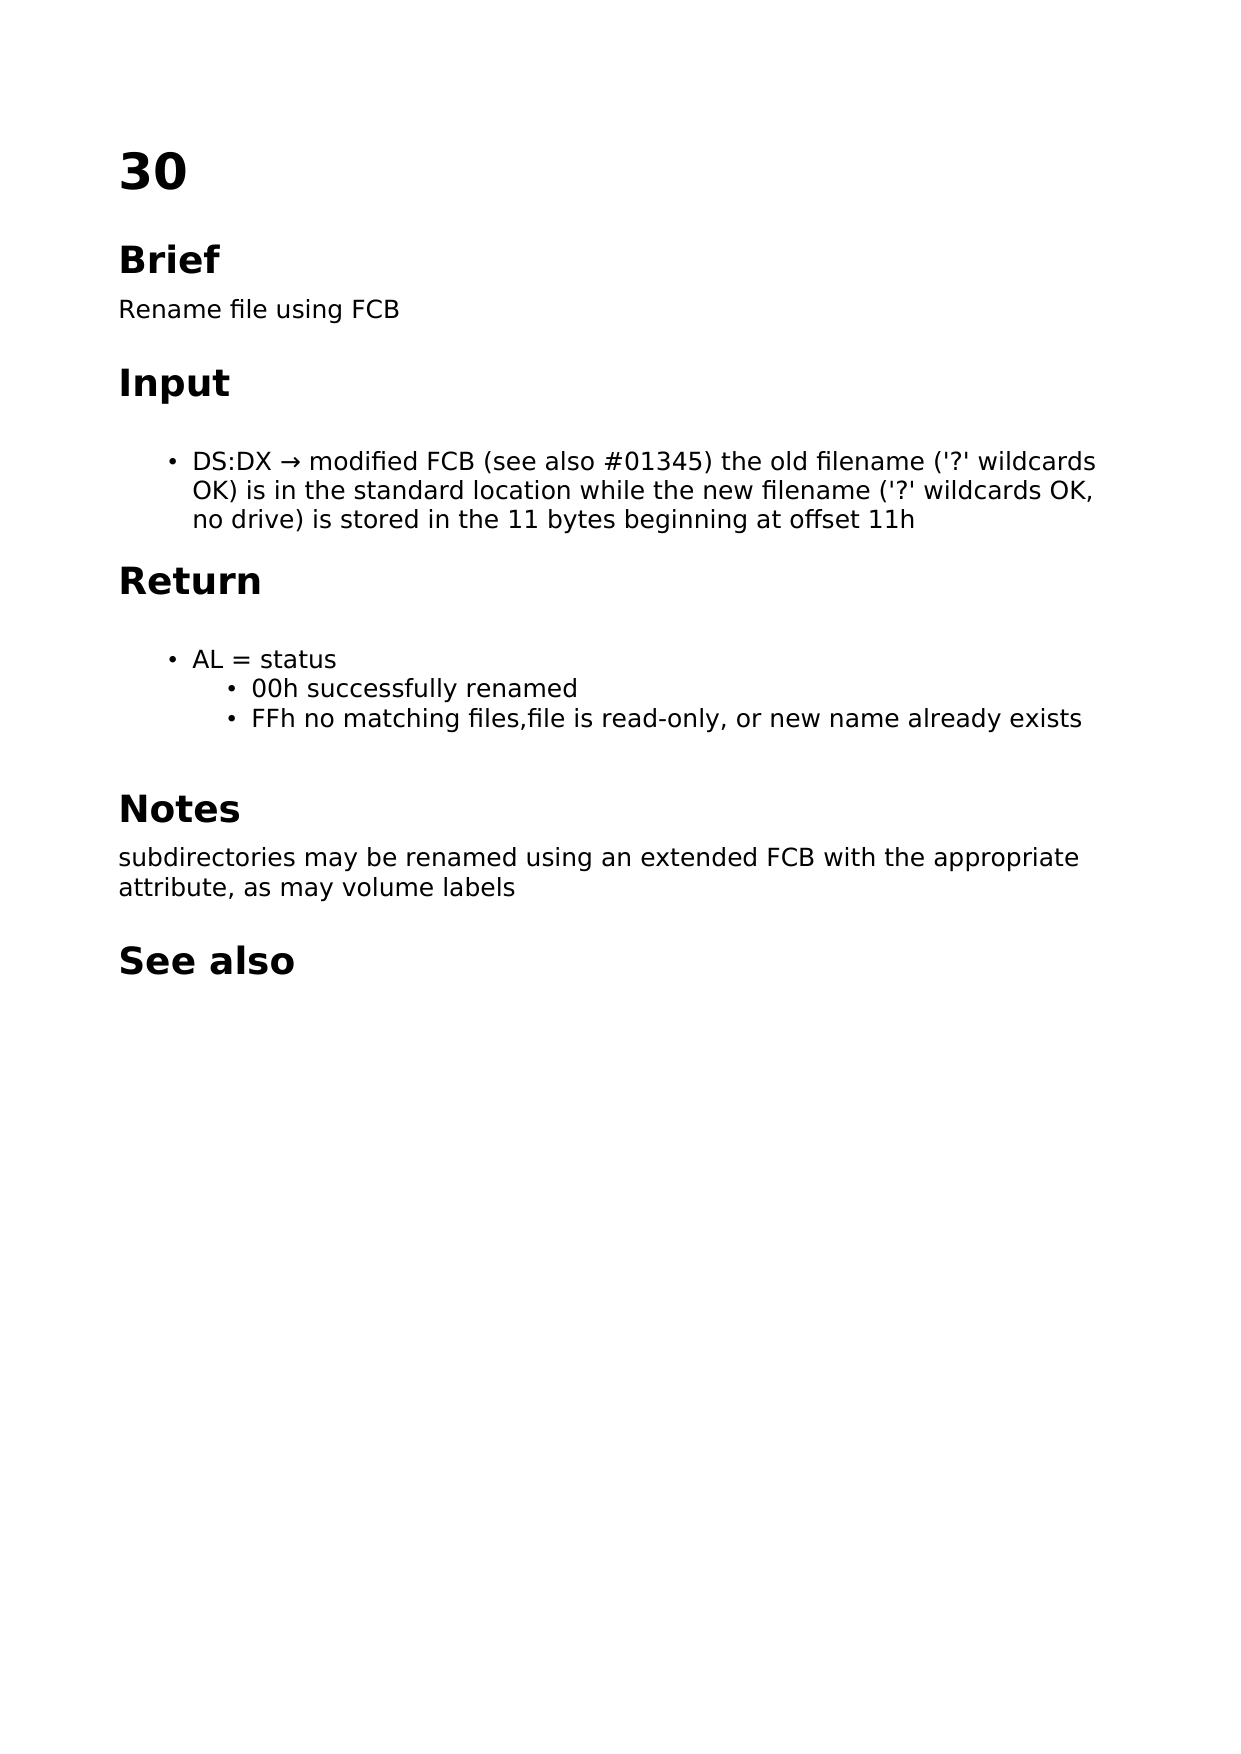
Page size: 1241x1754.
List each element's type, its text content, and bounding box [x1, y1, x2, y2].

list AL = status [177, 645, 1122, 674]
subtitle 30 [118, 143, 1122, 201]
list FFh no matching files,file is read-only, or new name already exists [236, 704, 1122, 733]
list 00h successfully renamed [236, 674, 1122, 704]
text Rename file using FCB [118, 295, 1122, 324]
subtitle Notes [118, 787, 1122, 831]
subtitle See also [118, 939, 1122, 983]
subtitle Input [118, 362, 1122, 405]
list DS:DX → modified FCB (see also #01345) the old filename ('?' wildcards OK) is in the standard location while the new filename ('?' wildcards OK, no drive) is stored in the 11 bytes beginning at offset 11h [177, 447, 1122, 535]
subtitle Brief [118, 239, 1122, 282]
text subdirectories may be renamed using an extended FCB with the appropriate attribute, as may volume labels [118, 843, 1122, 902]
subtitle Return [118, 560, 1122, 603]
